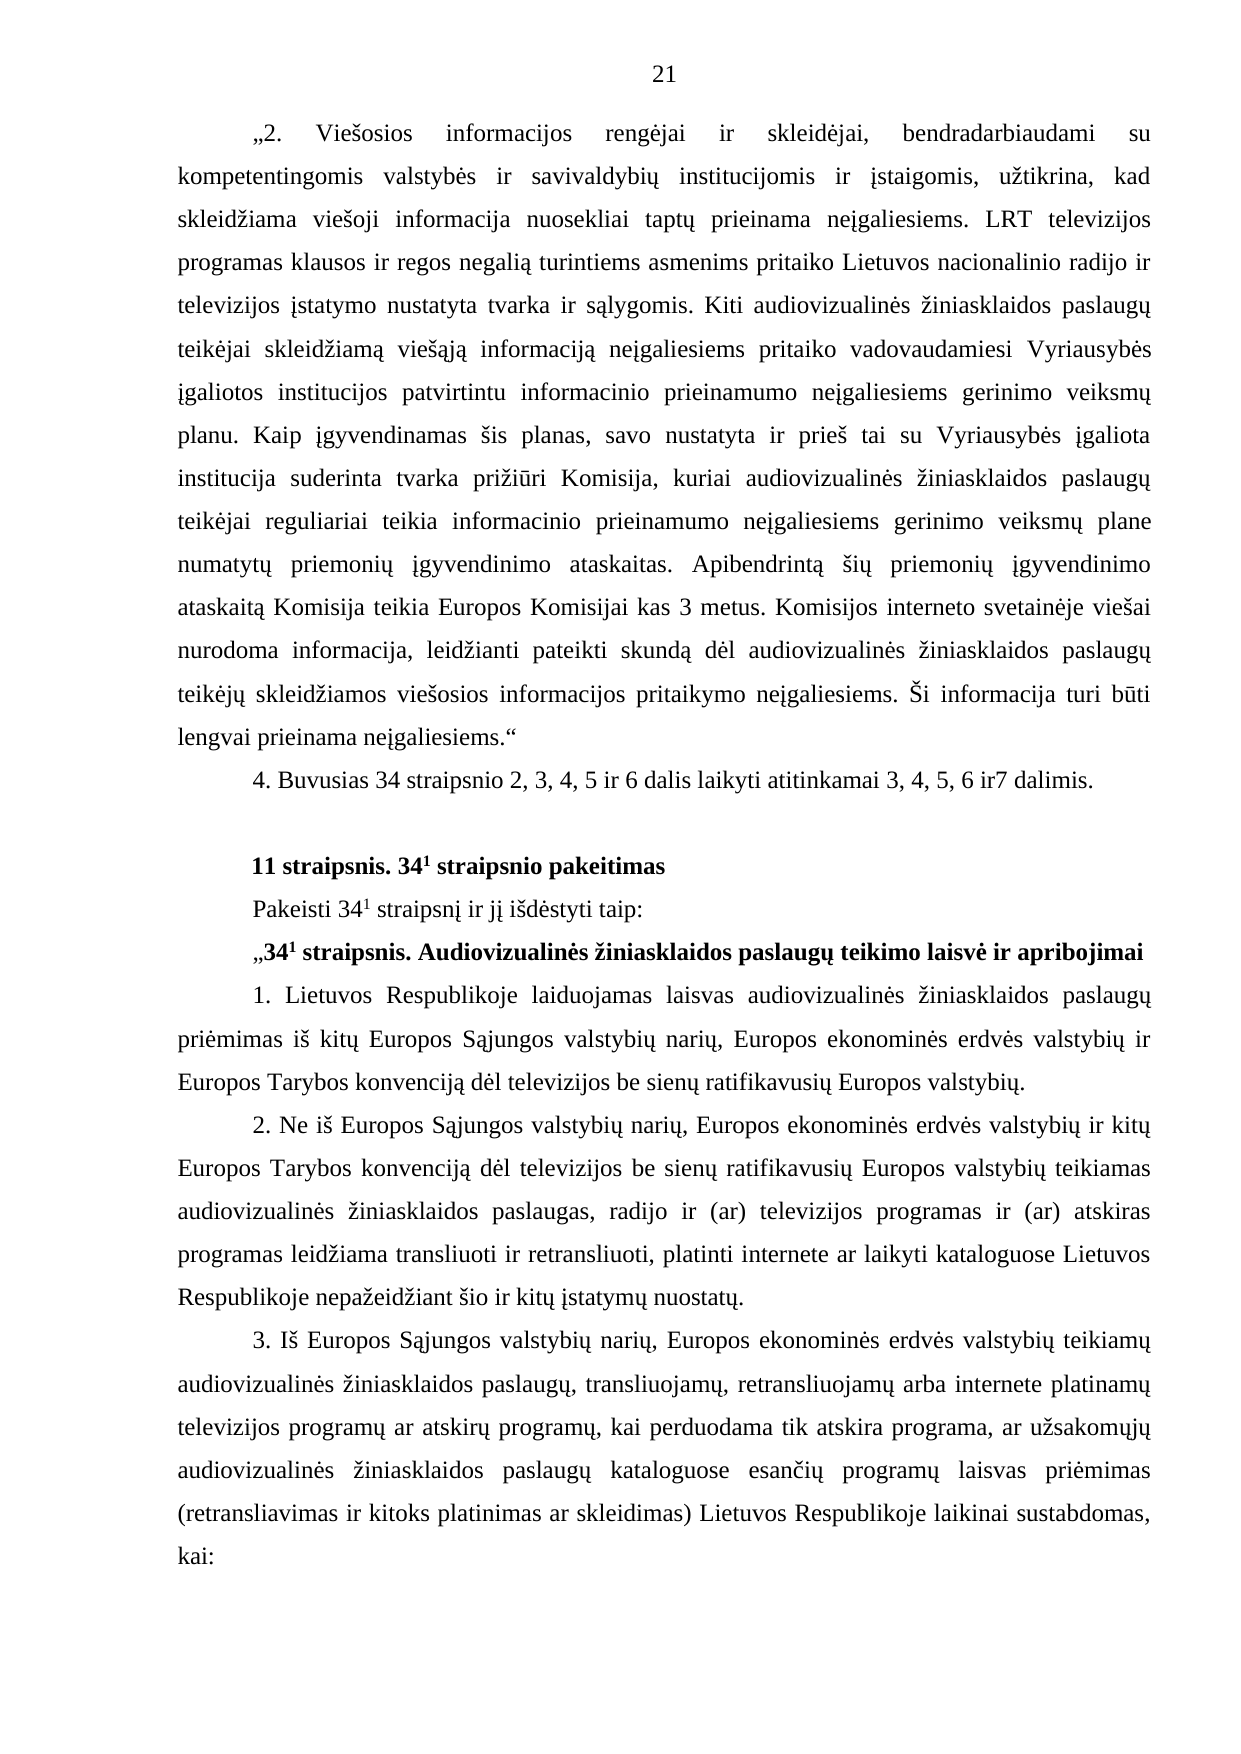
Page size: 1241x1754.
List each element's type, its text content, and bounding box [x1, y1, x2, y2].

text 1. Lietuvos Respublikoje laiduojamas laisvas audiovizualinės žiniasklaidos paslaugų priėmimas iš kitų Europos Sąjungos valstybių narių, Europos ekonominės erdvės valstybių ir Europos Tarybos konvenciją dėl televizijos be sienų ratifikavusių Europos valstybių. [177, 981, 1152, 1096]
text Pakeisti 341 straipsnį ir jį išdėstyti taip: [177, 894, 1152, 923]
text 2. Ne iš Europos Sąjungos valstybių narių, Europos ekonominės erdvės valstybių ir kitų Europos Tarybos konvenciją dėl televizijos be sienų ratifikavusių Europos valstybių teikiamas audiovizualinės žiniasklaidos paslaugas, radijo ir (ar) televizijos programas ir (ar) atskiras programas leidžiama transliuoti ir retransliuoti, platinti internete ar laikyti kataloguose Lietuvos Respublikoje nepažeidžiant šio ir kitų įstatymų nuostatų. [177, 1110, 1152, 1311]
text „2. Viešosios informacijos rengėjai ir skleidėjai, bendradarbiaudami su kompetentingomis valstybės ir savivaldybių institucijomis ir įstaigomis, užtikrina, kad skleidžiama viešoji informacija nuosekliai taptų prieinama neįgaliesiems. LRT televizijos programas klausos ir regos negalią turintiems asmenims pritaiko Lietuvos nacionalinio radijo ir televizijos įstatymo nustatyta tvarka ir sąlygomis. Kiti audiovizualinės žiniasklaidos paslaugų teikėjai skleidžiamą viešąją informaciją neįgaliesiems pritaiko vadovaudamiesi Vyriausybės įgaliotos institucijos patvirtintu informacinio prieinamumo neįgaliesiems gerinimo veiksmų planu. Kaip įgyvendinamas šis planas, savo nustatyta ir prieš tai su Vyriausybės įgaliota institucija suderinta tvarka prižiūri Komisija, kuriai audiovizualinės žiniasklaidos paslaugų teikėjai reguliariai teikia informacinio prieinamumo neįgaliesiems gerinimo veiksmų plane numatytų priemonių įgyvendinimo ataskaitas. Apibendrintą šių priemonių įgyvendinimo ataskaitą Komisija teikia Europos Komisijai kas 3 metus. Komisijos interneto svetainėje viešai nurodoma informacija, leidžianti pateikti skundą dėl audiovizualinės žiniasklaidos paslaugų teikėjų skleidžiamos viešosios informacijos pritaikymo neįgaliesiems. Ši informacija turi būti lengvai prieinama neįgaliesiems.“ [177, 118, 1152, 751]
text „341 straipsnis. Audiovizualinės žiniasklaidos paslaugų teikimo laisvė ir apribojimai [252, 937, 1152, 966]
text 4. Buvusias 34 straipsnio 2, 3, 4, 5 ir 6 dalis laikyti atitinkamai 3, 4, 5, 6 ir7 dalimis. [177, 765, 1152, 794]
text 11 straipsnis. 341 straipsnio pakeitimas [177, 851, 1152, 880]
text 3. Iš Europos Sąjungos valstybių narių, Europos ekonominės erdvės valstybių teikiamų audiovizualinės žiniasklaidos paslaugų, transliuojamų, retransliuojamų arba internete platinamų televizijos programų ar atskirų programų, kai perduodama tik atskira programa, ar užsakomųjų audiovizualinės žiniasklaidos paslaugų kataloguose esančių programų laisvas priėmimas (retransliavimas ir kitoks platinimas ar skleidimas) Lietuvos Respublikoje laikinai sustabdomas, kai: [177, 1326, 1152, 1570]
